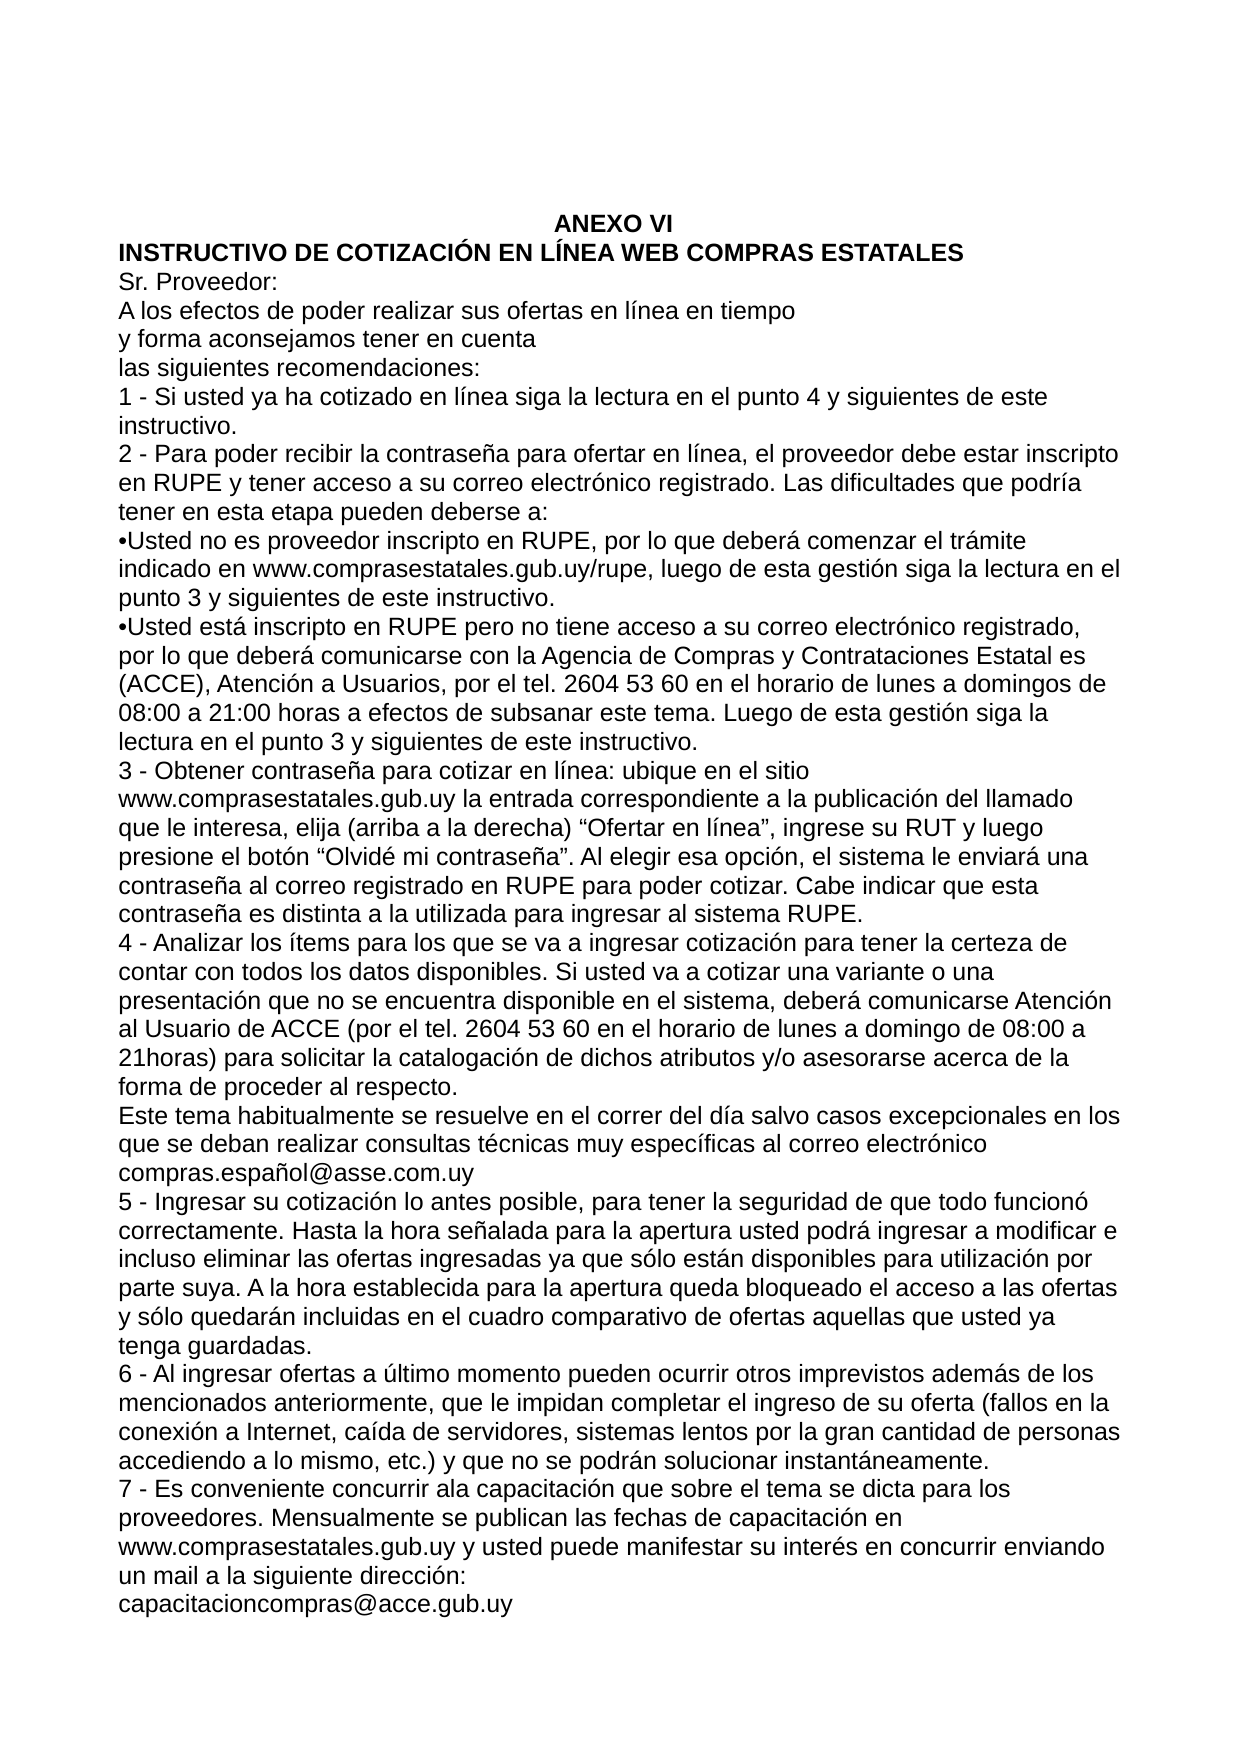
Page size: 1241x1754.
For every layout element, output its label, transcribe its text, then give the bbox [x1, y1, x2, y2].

text ANEXO VI [118, 209, 1122, 238]
text •Usted está inscripto en RUPE pero no tiene acceso a su correo electrónico registrado, por lo que deberá comunicarse con la Agencia de Compras y Contrataciones Estatal es (ACCE), Atención a Usuarios, por el tel. 2604 53 60 en el horario de lunes a domingos de 08:00 a 21:00 horas a efectos de subsanar este tema. Luego de esta gestión siga la lectura en el punto 3 y siguientes de este instructivo. [118, 612, 1122, 756]
text A los efectos de poder realizar sus ofertas en línea en tiempo [118, 296, 1122, 324]
text Sr. Proveedor: [118, 267, 1122, 296]
text y forma aconsejamos tener en cuenta [118, 324, 1122, 353]
text 4 - Analizar los ítems para los que se va a ingresar cotización para tener la certeza de contar con todos los datos disponibles. Si usted va a cotizar una variante o una presentación que no se encuentra disponible en el sistema, deberá comunicarse Atención al Usuario de ACCE (por el tel. 2604 53 60 en el horario de lunes a domingo de 08:00 a 21horas) para solicitar la catalogación de dichos atributos y/o asesorarse acerca de la forma de proceder al respecto. [118, 928, 1122, 1101]
text 5 - Ingresar su cotización lo antes posible, para tener la seguridad de que todo funcionó correctamente. Hasta la hora señalada para la apertura usted podrá ingresar a modificar e incluso eliminar las ofertas ingresadas ya que sólo están disponibles para utilización por parte suya. A la hora establecida para la apertura queda bloqueado el acceso a las ofertas y sólo quedarán incluidas en el cuadro comparativo de ofertas aquellas que usted ya tenga guardadas. [118, 1187, 1122, 1359]
text •Usted no es proveedor inscripto en RUPE, por lo que deberá comenzar el trámite indicado en www.comprasestatales.gub.uy/rupe, luego de esta gestión siga la lectura en el punto 3 y siguientes de este instructivo. [118, 526, 1122, 612]
text Este tema habitualmente se resuelve en el correr del día salvo casos excepcionales en los que se deban realizar consultas técnicas muy específicas al correo electrónico compras.español@asse.com.uy [118, 1101, 1122, 1187]
text 2 - Para poder recibir la contraseña para ofertar en línea, el proveedor debe estar inscripto en RUPE y tener acceso a su correo electrónico registrado. Las dificultades que podría tener en esta etapa pueden deberse a: [118, 439, 1122, 526]
text 6 - Al ingresar ofertas a último momento pueden ocurrir otros imprevistos además de los mencionados anteriormente, que le impidan completar el ingreso de su oferta (fallos en la conexión a Internet, caída de servidores, sistemas lentos por la gran cantidad de personas accediendo a lo mismo, etc.) y que no se podrán solucionar instantáneamente. [118, 1359, 1122, 1474]
text 3 - Obtener contraseña para cotizar en línea: ubique en el sitio www.comprasestatales.gub.uy la entrada correspondiente a la publicación del llamado que le interesa, elija (arriba a la derecha) “Ofertar en línea”, ingrese su RUT y luego presione el botón “Olvidé mi contraseña”. Al elegir esa opción, el sistema le enviará una contraseña al correo registrado en RUPE para poder cotizar. Cabe indicar que esta contraseña es distinta a la utilizada para ingresar al sistema RUPE. [118, 756, 1122, 928]
text capacitacioncompras@acce.gub.uy [118, 1589, 1122, 1618]
text INSTRUCTIVO DE COTIZACIÓN EN LÍNEA WEB COMPRAS ESTATALES [118, 238, 1122, 267]
text las siguientes recomendaciones: [118, 353, 1122, 382]
text 1 - Si usted ya ha cotizado en línea siga la lectura en el punto 4 y siguientes de este instructivo. [118, 382, 1122, 439]
text 7 - Es conveniente concurrir ala capacitación que sobre el tema se dicta para los proveedores. Mensualmente se publican las fechas de capacitación en www.comprasestatales.gub.uy y usted puede manifestar su interés en concurrir enviando un mail a la siguiente dirección: [118, 1474, 1122, 1589]
